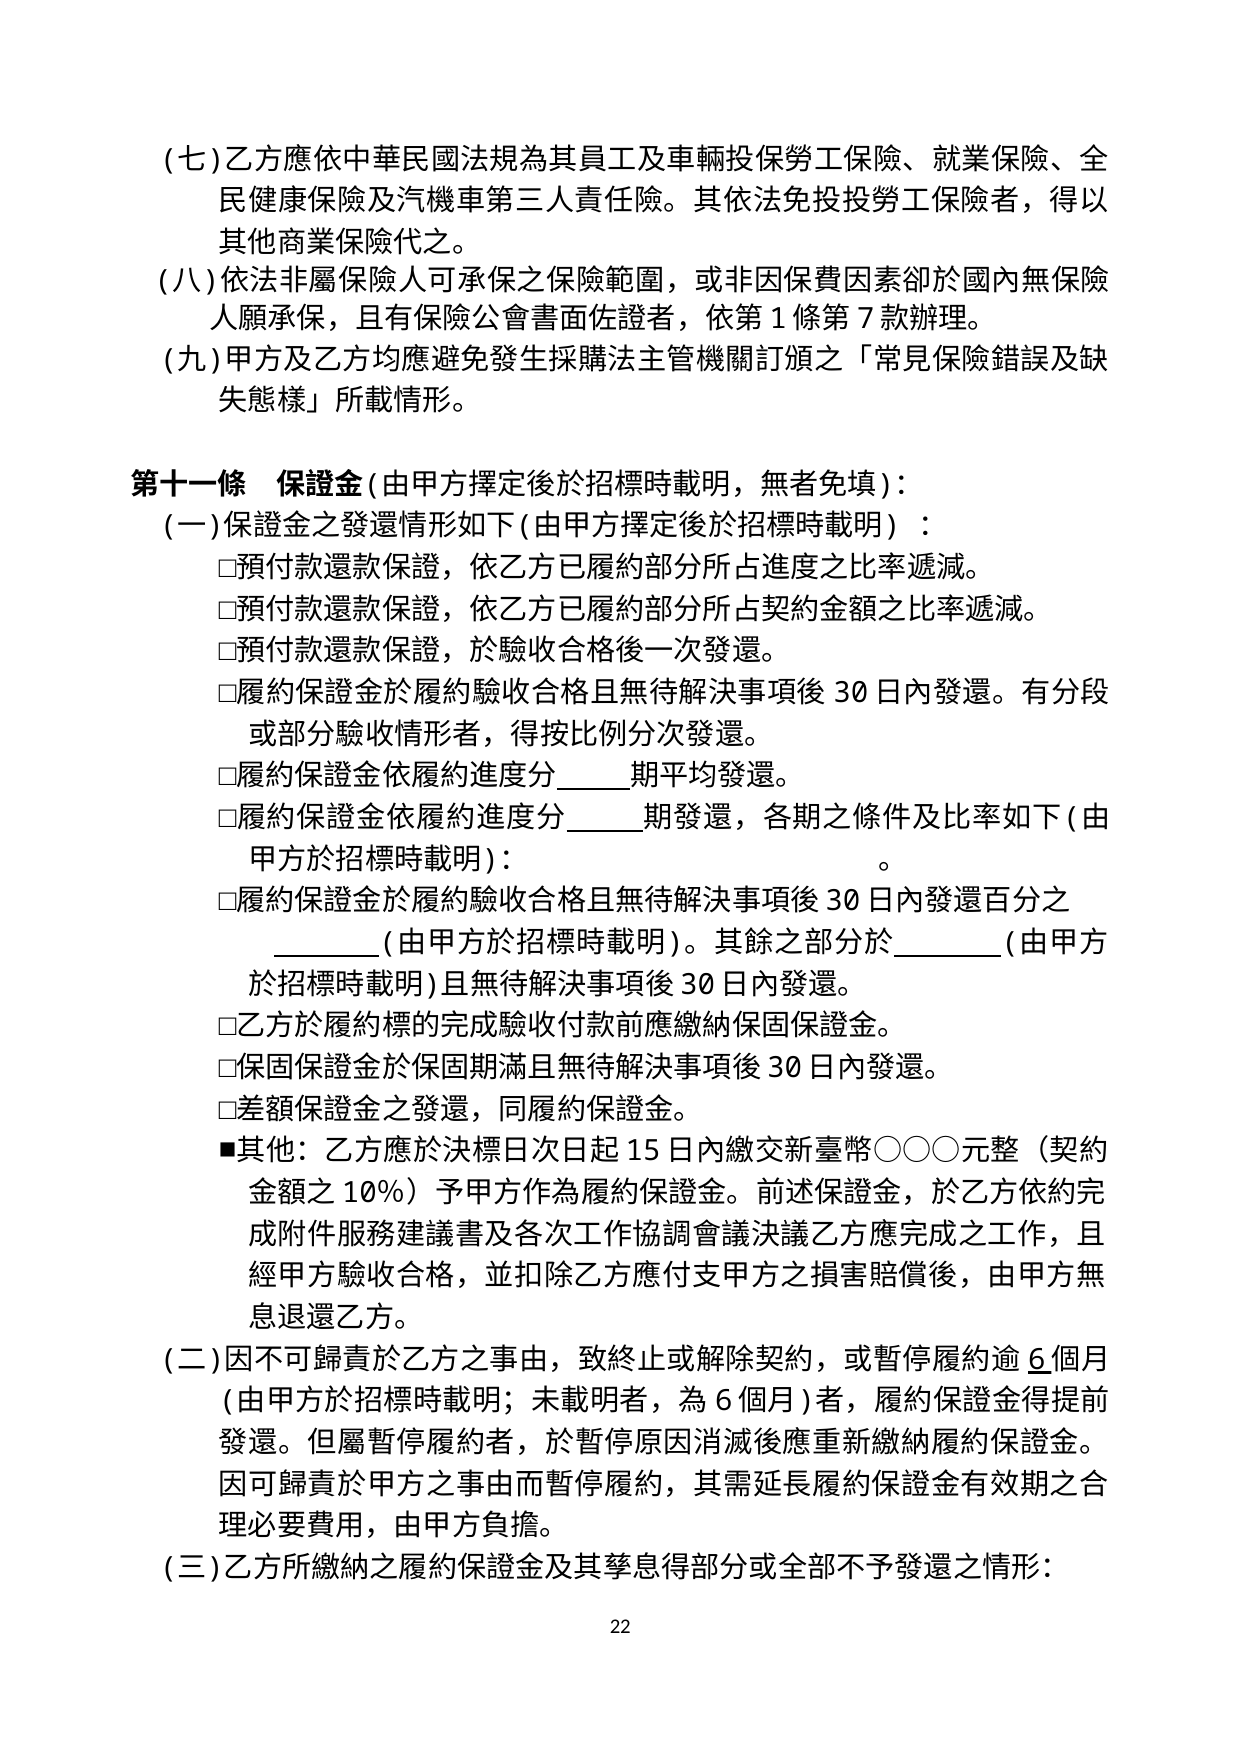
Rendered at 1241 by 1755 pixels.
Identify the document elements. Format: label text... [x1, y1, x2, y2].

text □預付款還款保證，依乙方已履約部分所占進度之比率遞減。 [218, 544, 1110, 586]
text □預付款還款保證，依乙方已履約部分所占契約金額之比率遞減。 [218, 586, 1110, 627]
text □履約保證金於履約驗收合格且無待解決事項後30日內發還百分之 [218, 877, 1108, 919]
text □履約保證金於履約驗收合格且無待解決事項後30日內發還。有分段或部分驗收情形者，得按比例分次發還。 [218, 669, 1110, 752]
text □履約保證金依履約進度分 期發還，各期之條件及比率如下(由甲方於招標時載明)： 。 [218, 794, 1110, 877]
text □預付款還款保證，於驗收合格後一次發還。 [218, 627, 1110, 669]
text □履約保證金依履約進度分 期平均發還。 [218, 752, 1110, 794]
text (一)保證金之發還情形如下(由甲方擇定後於招標時載明) ： [159, 502, 1110, 544]
text □乙方於履約標的完成驗收付款前應繳納保固保證金。 [218, 1002, 1108, 1044]
text □差額保證金之發還，同履約保證金。 [218, 1086, 1108, 1127]
text (八)依法非屬保險人可承保之保險範圍，或非因保費因素卻於國內無保險人願承保，且有保險公會書面佐證者，依第1條第7款辦理。 [154, 261, 1110, 336]
text (九)甲方及乙方均應避免發生採購法主管機關訂頒之「常見保險錯誤及缺失態樣」所載情形。 [159, 336, 1110, 419]
text (二)因不可歸責於乙方之事由，致終止或解除契約，或暫停履約逾6個月(由甲方於招標時載明；未載明者，為6個月)者，履約保證金得提前發還。但屬暫停履約者，於暫停原因消滅後應重新繳納履約保證金。因可歸責於甲方之事由而暫停履約，其需延長履約保證金有效期之合理必要費用，由甲方負擔。 [159, 1336, 1110, 1544]
text 第十一條 保證金(由甲方擇定後於招標時載明，無者免填)： [130, 461, 1110, 502]
text (七)乙方應依中華民國法規為其員工及車輛投保勞工保險、就業保險、全民健康保險及汽機車第三人責任險。其依法免投投勞工保險者，得以其他商業保險代之。 [159, 136, 1110, 261]
text ■其他：乙方應於決標日次日起15日內繳交新臺幣○○○元整（契約金額之10％）予甲方作為履約保證金。前述保證金，於乙方依約完成附件服務建議書及各次工作協調會議決議乙方應完成之工作，且經甲方驗收合格，並扣除乙方應付支甲方之損害賠償後，由甲方無息退還乙方。 [218, 1127, 1108, 1336]
text □保固保證金於保固期滿且無待解決事項後30日內發還。 [218, 1044, 1108, 1086]
text (由甲方於招標時載明)。其餘之部分於 (由甲方於招標時載明)且無待解決事項後30日內發還。 [218, 919, 1108, 1002]
text (三)乙方所繳納之履約保證金及其孳息得部分或全部不予發還之情形： [159, 1544, 1110, 1586]
